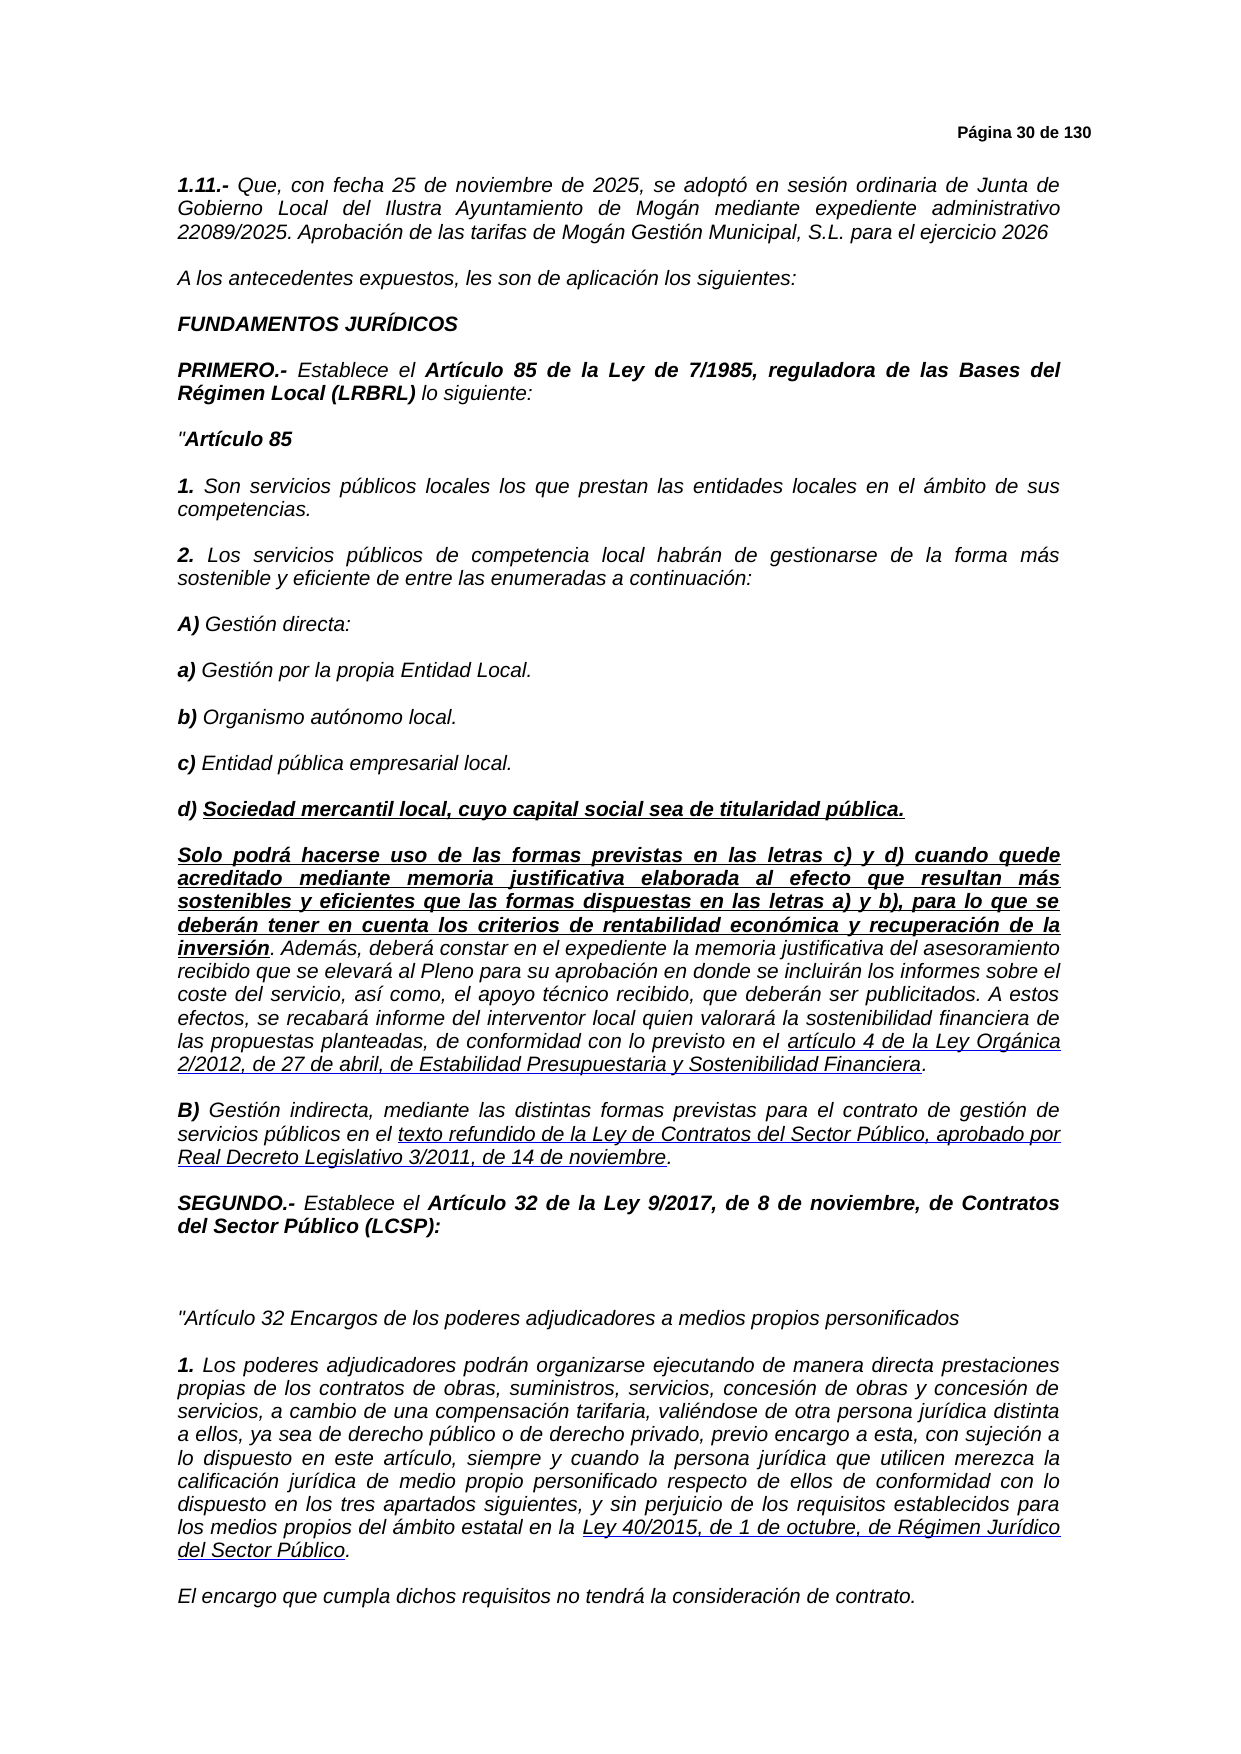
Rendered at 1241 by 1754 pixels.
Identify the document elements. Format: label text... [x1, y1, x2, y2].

text d) Sociedad mercantil local, cuyo capital social sea de titularidad pública. [177, 797, 1063, 821]
text B) Gestión indirecta, mediante las distintas formas previstas para el contrato de gestión de servicios públicos en el texto refundido de la Ley de Contratos del Sector Público, aprobado por Real Decreto Legislativo 3/2011, de 14 de noviembre. [177, 1099, 1063, 1168]
text A) Gestión directa: [177, 613, 1063, 636]
text a) Gestión por la propia Entidad Local. [177, 659, 1063, 682]
text El encargo que cumpla dichos requisitos no tendrá la consideración de contrato. [177, 1585, 1063, 1608]
text PRIMERO.- Establece el Artículo 85 de la Ley de 7/1985, reguladora de las Bases del Régimen Local (LRBRL) lo siguiente: [177, 359, 1063, 405]
text SEGUNDO.- Establece el Artículo 32 de la Ley 9/2017, de 8 de noviembre, de Contratos del Sector Público (LCSP): [177, 1191, 1063, 1238]
text 2. Los servicios públicos de competencia local habrán de gestionarse de la forma más sostenible y eficiente de entre las enumeradas a continuación: [177, 543, 1063, 590]
text 1.11.- Que, con fecha 25 de noviembre de 2025, se adoptó en sesión ordinaria de Junta de Gobierno Local del Ilustra Ayuntamiento de Mogán mediante expediente administrativo 22089/2025. Aprobación de las tarifas de Mogán Gestión Municipal, S.L. para el ejercicio 2026 [177, 174, 1063, 243]
text Solo podrá hacerse uso de las formas previstas en las letras c) y d) cuando quede acreditado mediante memoria justificativa elaborada al efecto que resultan más sostenibles y eficientes que las formas dispuestas en las letras a) y b), para lo que se deberán tener en cuenta los criterios de rentabilidad económica y recuperación de la inversión. Además, deberá constar en el expediente la memoria justificativa del asesoramiento recibido que se elevará al Pleno para su aprobación en donde se incluirán los informes sobre el coste del servicio, así como, el apoyo técnico recibido, que deberán ser publicitados. A estos efectos, se recabará informe del interventor local quien valorará la sostenibilidad financiera de las propuestas planteadas, de conformidad con lo previsto en el artículo 4 de la Ley Orgánica 2/2012, de 27 de abril, de Estabilidad Presupuestaria y Sostenibilidad Financiera. [177, 844, 1063, 1076]
text c) Entidad pública empresarial local. [177, 751, 1063, 774]
text b) Organismo autónomo local. [177, 705, 1063, 728]
text 1. Son servicios públicos locales los que prestan las entidades locales en el ámbito de sus competencias. [177, 474, 1063, 521]
text "Artículo 32 Encargos de los poderes adjudicadores a medios propios personificados [177, 1307, 1063, 1330]
text FUNDAMENTOS JURÍDICOS [177, 312, 1063, 336]
text "Artículo 85 [177, 428, 1063, 451]
text A los antecedentes expuestos, les son de aplicación los siguientes: [177, 266, 1063, 289]
text 1. Los poderes adjudicadores podrán organizarse ejecutando de manera directa prestaciones propias de los contratos de obras, suministros, servicios, concesión de obras y concesión de servicios, a cambio de una compensación tarifaria, valiéndose de otra persona jurídica distinta a ellos, ya sea de derecho público o de derecho privado, previo encargo a esta, con sujeción a lo dispuesto en este artículo, siempre y cuando la persona jurídica que utilicen merezca la calificación jurídica de medio propio personificado respecto de ellos de conformidad con lo dispuesto en los tres apartados siguientes, y sin perjuicio de los requisitos establecidos para los medios propios del ámbito estatal en la Ley 40/2015, de 1 de octubre, de Régimen Jurídico del Sector Público. [177, 1353, 1063, 1562]
